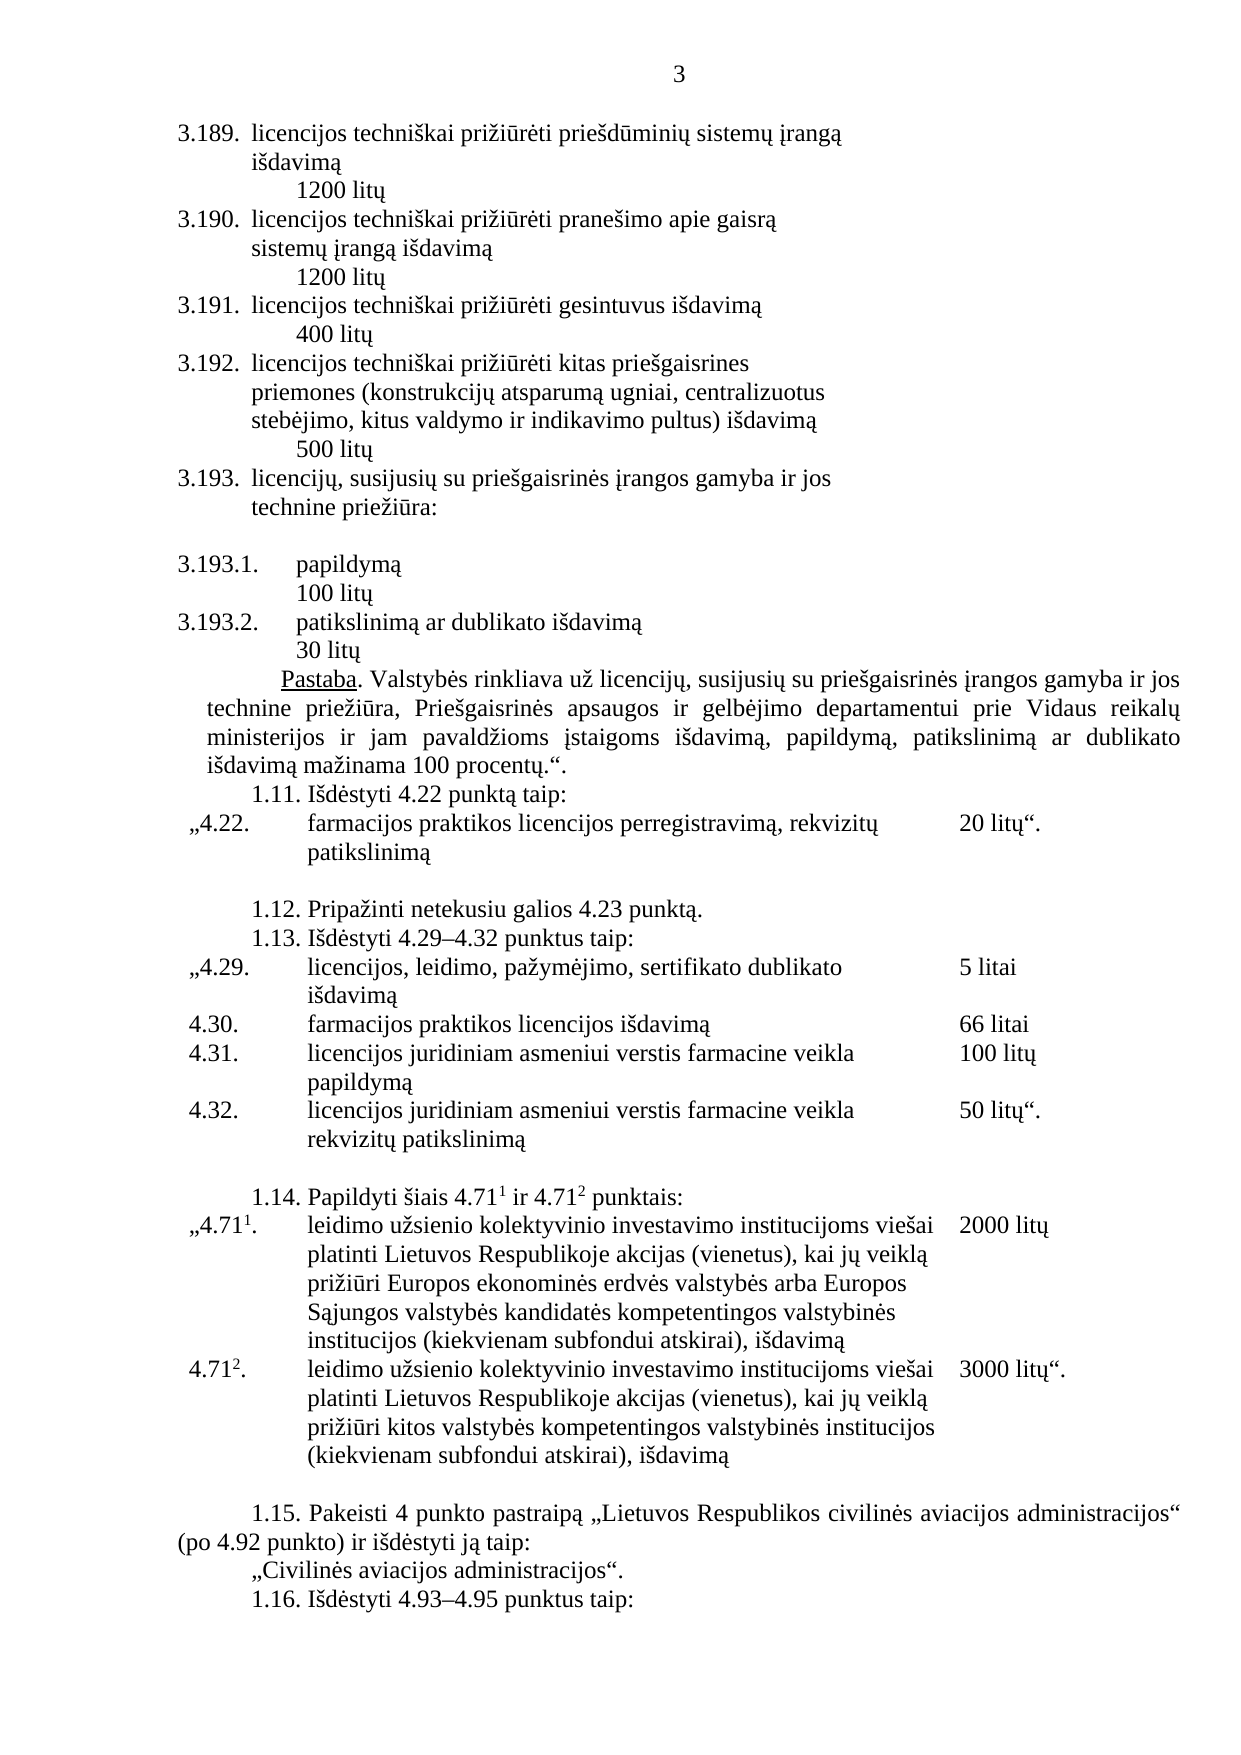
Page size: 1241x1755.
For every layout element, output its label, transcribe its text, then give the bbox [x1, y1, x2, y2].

text 1.12. Pripažinti netekusiu galios 4.23 punktą. [177, 894, 1181, 923]
text „Civilinės aviacijos administracijos“. [177, 1556, 1181, 1584]
table_cell farmacijos praktikos licencijos išdavimą [296, 1009, 948, 1038]
table_cell leidimo užsienio kolektyvinio investavimo institucijoms viešai platinti Lietuvos Respublikoje akcijas (vienetus), kai jų veiklą prižiūri kitos valstybės kompetentingos valstybinės institucijos (kiekvienam subfondui atskirai), išdavimą [296, 1354, 948, 1469]
text 1.15. Pakeisti 4 punkto pastraipą „Lietuvos Respublikos civilinės aviacijos administracijos“ (po 4.92 punkto) ir išdėstyti ją taip: [177, 1498, 1181, 1556]
table_cell 4.31. [177, 1038, 296, 1096]
table_header 5 litai [948, 952, 1181, 1009]
table_cell 66 litai [948, 1009, 1181, 1038]
text 1.16. Išdėstyti 4.93–4.95 punktus taip: [177, 1584, 1181, 1613]
text Pastaba. Valstybės rinkliava už licencijų, susijusių su priešgaisrinės įrangos gamyba ir jos technine priežiūra, Priešgaisrinės apsaugos ir gelbėjimo departamentui prie Vidaus reikalų ministerijos ir jam pavaldžioms įstaigoms išdavimą, papildymą, patikslinimą ar dublikato išdavimą mažinama 100 procentų.“. [207, 664, 1181, 779]
table_cell 4.32. [177, 1096, 296, 1153]
text 3.191. licencijos techniškai prižiūrėti gesintuvus išdavimą 400 litų [177, 291, 856, 348]
table_header licencijos, leidimo, pažymėjimo, sertifikato dublikato išdavimą [296, 952, 948, 1009]
text 3.193.1. papildymą 100 litų [177, 549, 856, 607]
text 1.14. Papildyti šiais 4.711 ir 4.712 punktais: [177, 1182, 1181, 1211]
text 3.193. licencijų, susijusių su priešgaisrinės įrangos gamyba ir jos technine priežiūra: [177, 463, 856, 549]
text 3.190. licencijos techniškai prižiūrėti pranešimo apie gaisrą sistemų įrangą išdavimą 1200 litų [177, 204, 856, 291]
table_header „4.29. [177, 952, 296, 1009]
table_header 2000 litų [948, 1211, 1181, 1354]
text 3.193.2. patikslinimą ar dublikato išdavimą 30 litų [177, 607, 856, 664]
table_cell 4.30. [177, 1009, 296, 1038]
text 3.192. licencijos techniškai prižiūrėti kitas priešgaisrines priemones (konstrukcijų atsparumą ugniai, centralizuotus stebėjimo, kitus valdymo ir indikavimo pultus) išdavimą 500 litų [177, 348, 856, 463]
table_cell 3000 litų“. [948, 1354, 1181, 1469]
table_header farmacijos praktikos licencijos perregistravimą, rekvizitų patikslinimą [296, 808, 948, 866]
table_header leidimo užsienio kolektyvinio investavimo institucijoms viešai platinti Lietuvos Respublikoje akcijas (vienetus), kai jų veiklą prižiūri Europos ekonominės erdvės valstybės arba Europos Sąjungos valstybės kandidatės kompetentingos valstybinės institucijos (kiekvienam subfondui atskirai), išdavimą [296, 1211, 948, 1354]
table_cell licencijos juridiniam asmeniui verstis farmacine veikla papildymą [296, 1038, 948, 1096]
table_header „4.22. [177, 808, 296, 866]
table_cell 100 litų [948, 1038, 1181, 1096]
table_header 20 litų“. [948, 808, 1181, 866]
text 3.189. licencijos techniškai prižiūrėti priešdūminių sistemų įrangą išdavimą 1200 litų [177, 118, 856, 204]
table_cell 4.712. [177, 1354, 296, 1469]
table_cell 50 litų“. [948, 1096, 1181, 1153]
table_cell licencijos juridiniam asmeniui verstis farmacine veikla rekvizitų patikslinimą [296, 1096, 948, 1153]
text 1.13. Išdėstyti 4.29–4.32 punktus taip: [177, 923, 1181, 952]
text 1.11. Išdėstyti 4.22 punktą taip: [177, 779, 1181, 808]
table_header „4.711. [177, 1211, 296, 1354]
